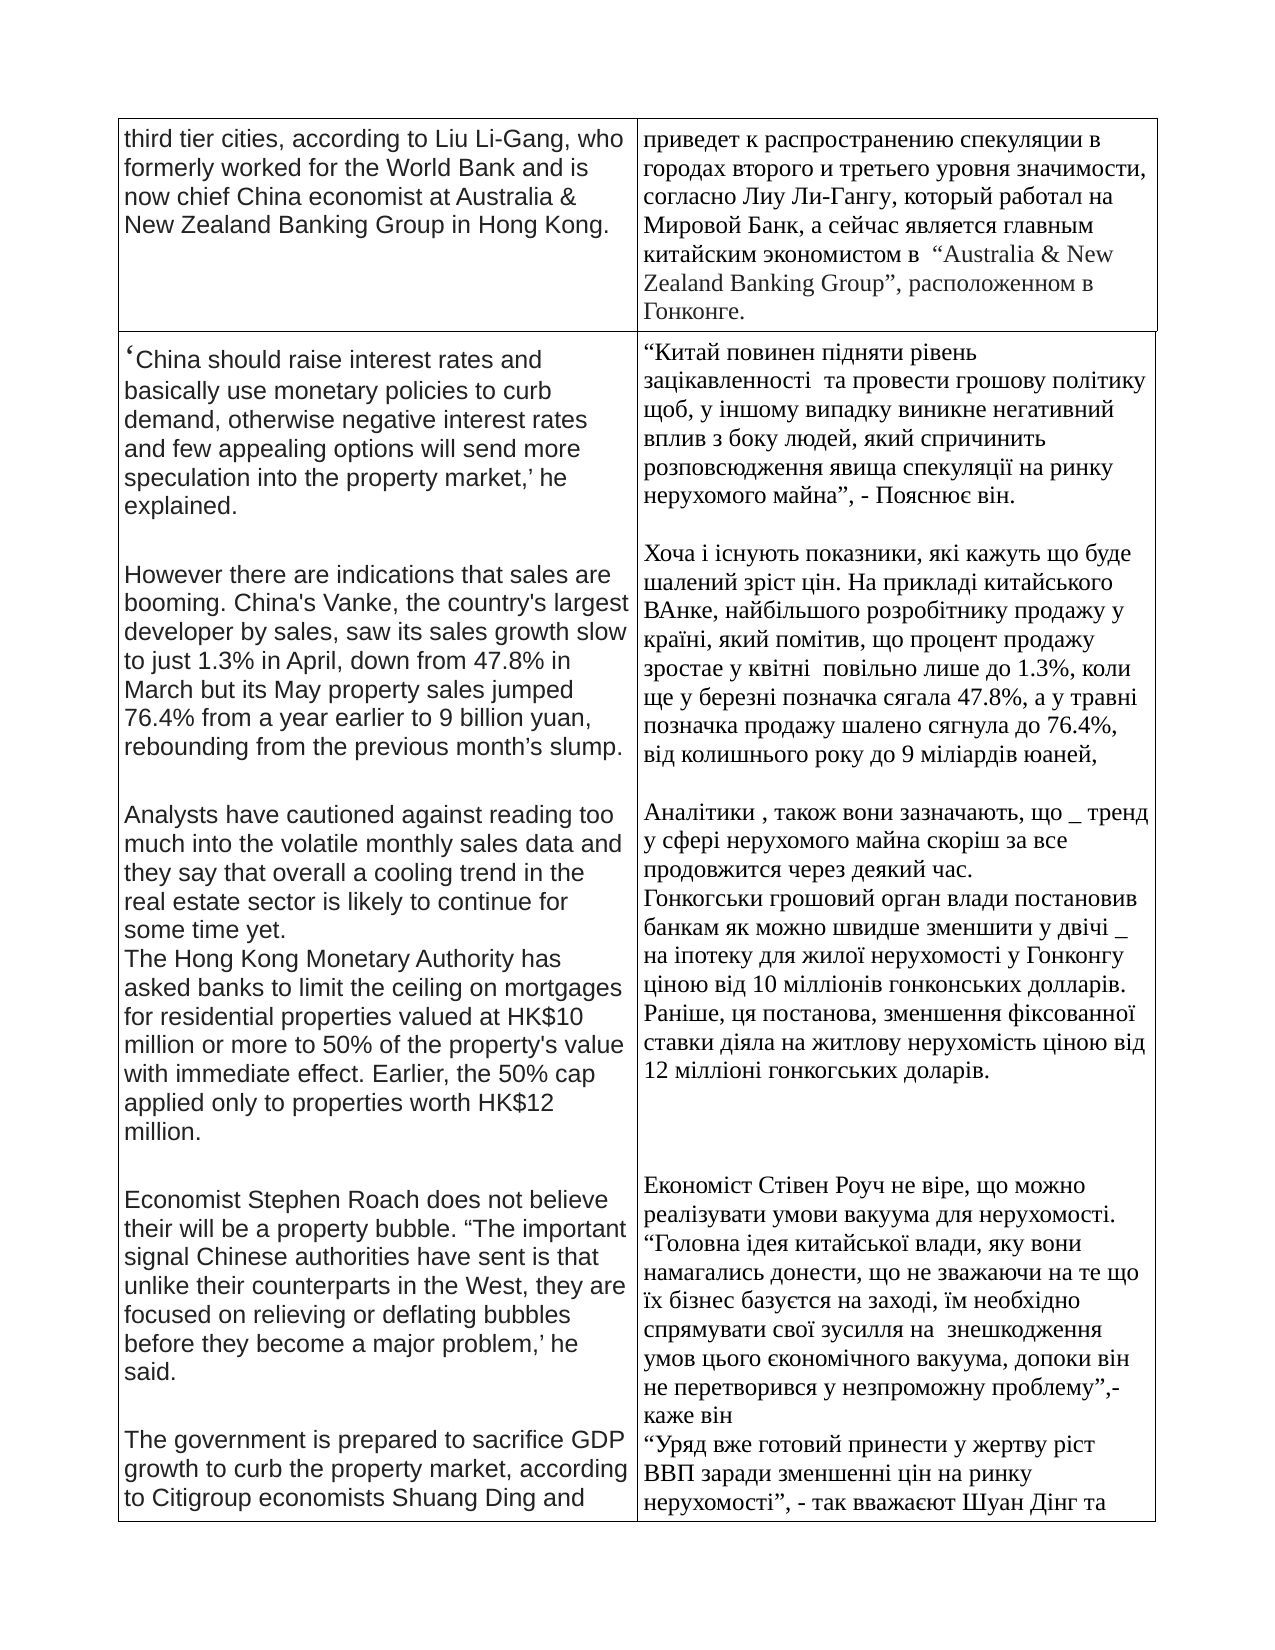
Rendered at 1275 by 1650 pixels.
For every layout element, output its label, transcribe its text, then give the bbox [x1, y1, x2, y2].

table_header third tier cities, according to Liu Li-Gang, who formerly worked for the World Bank and is now chief China economist at Australia & New Zealand Banking Group in Hong Kong. [119, 119, 637, 331]
table_header приведет к распространению спекуляции в городах второго и третьего уровня значимости, согласно Лиу Ли-Гангу, который работал на Мировой Банк, а сейчас является главным китайским экономистом в “Australia & New Zealand Banking Group”, расположенном в Гонконге. [638, 119, 1157, 331]
table_header “Китай повинен підняти рівень зацікавленності та провести грошову політику щоб, у іншому випадку виникне негативний вплив з боку людей, який спричинить розповсюдження явища спекуляції на ринку нерухомого майна”, - Пояснює він. Хоча і існують показники, які кажуть що буде шалений зріст цін. На прикладі китайського ВАнке, найбільшого розробітнику продажу у країні, який помітив, що процент продажу зростае у квітні повільно лише до 1.3%, коли ще у березні позначка сягала 47.8%, а у травні позначка продажу шалено сягнула до 76.4%, від колишнього року до 9 міліардів юаней, Аналітики , також вони зазначають, що _ тренд у сфері нерухомого майна скоріш за все продовжится через деякий час. Гонкогськи грошовий орган влади постановив банкам як можно швидше зменшити у двічі _ на іпотеку для жилої нерухомості у Гонконгу ціною від 10 мілліонів гонконських долларів. Раніше, ця постанова, зменшення фіксованної ставки діяла на житлову нерухомість ціною від 12 мілліоні гонкогських доларів. Економіст Стівен Роуч не віре, що можно реалізувати умови вакуума для нерухомості. “Головна ідея китайської влади, яку вони намагались донести, що не зважаючи на те що їх бізнес базуєтся на заході, їм необхідно спрямувати свої зусилля на знешкодження умов цього єкономічного вакуума, допоки він не перетворився у незпроможну проблему”,- каже він “Уряд вже готовий принести у жертву ріст ВВП заради зменшенні цін на ринку нерухомості”, - так вважаєют Шуан Дінг та [638, 332, 1155, 1521]
table_header ‘China should raise interest rates and basically use monetary policies to curb demand, otherwise negative interest rates and few appealing options will send more speculation into the property market,’ he explained. However there are indications that sales are booming. China's Vanke, the country's largest developer by sales, saw its sales growth slow to just 1.3% in April, down from 47.8% in March but its May property sales jumped 76.4% from a year earlier to 9 billion yuan, rebounding from the previous month’s slump. Analysts have cautioned against reading too much into the volatile monthly sales data and they say that overall a cooling trend in the real estate sector is likely to continue for some time yet. The Hong Kong Monetary Authority has asked banks to limit the ceiling on mortgages for residential properties valued at HK$10 million or more to 50% of the property's value with immediate effect. Earlier, the 50% cap applied only to properties worth HK$12 million. Economist Stephen Roach does not believe their will be a property bubble. “The important signal Chinese authorities have sent is that unlike their counterparts in the West, they are focused on relieving or deflating bubbles before they become a major problem,’ he said. The government is prepared to sacrifice GDP growth to curb the property market, according to Citigroup economists Shuang Ding and [119, 332, 637, 1521]
